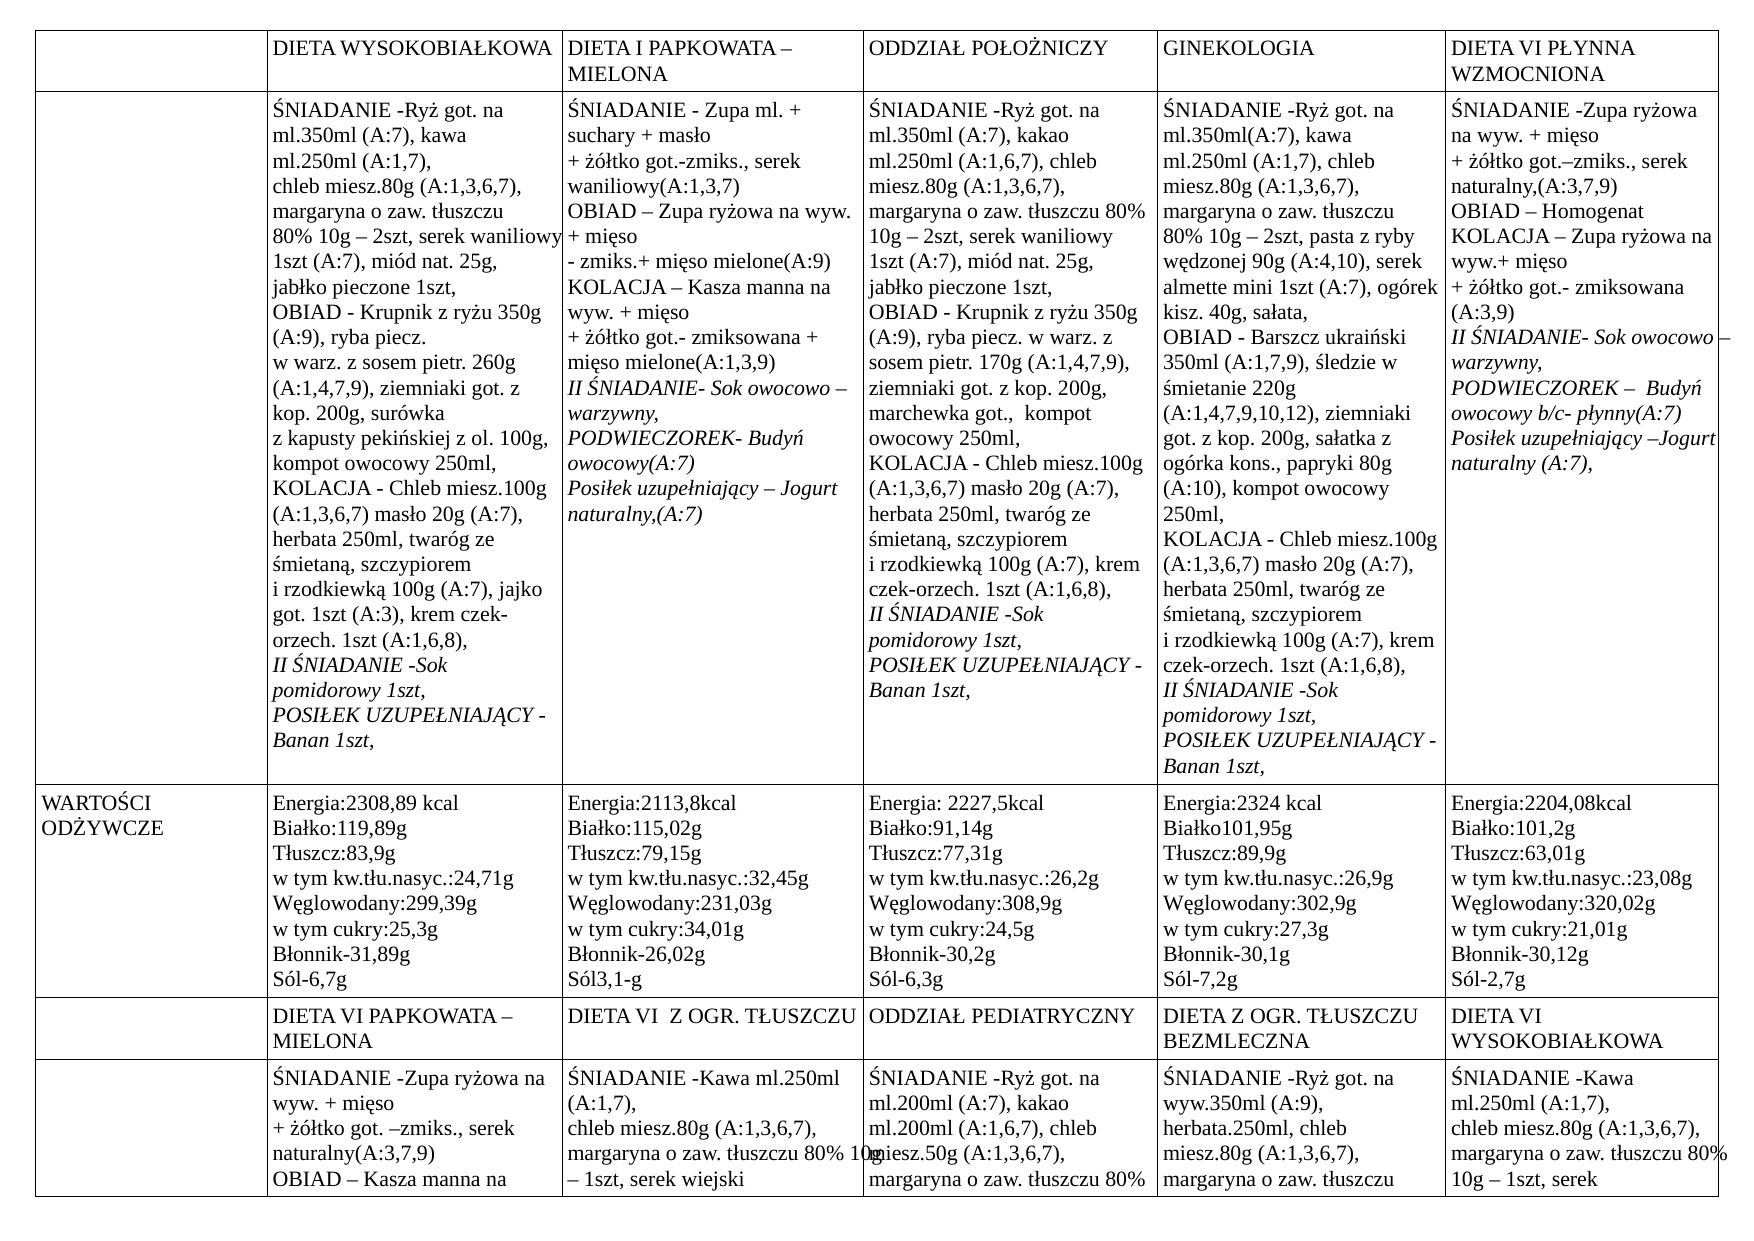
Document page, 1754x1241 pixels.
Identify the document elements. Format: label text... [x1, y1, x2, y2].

table_cell ŚNIADANIE -Kawa ml.250ml (A:1,7), chleb miesz.80g (A:1,3,6,7), margaryna o zaw. tłuszczu 80% 10g – 1szt, serek wiejski 1szt (A:7), jabłko pieczone 1szt, OBIAD - Krupnik z ryżu 350g (A:9), ryba piecz. w warz. z sosem pietr. 170g (A:1,4,7,9), ziemniaki got. z kop. 200g, marchewka got., kompot owocowy b/c 250ml KOLACJA - Chleb miesz.100g (A:1,3,6,7) masło 10g (A:7), herbata 250ml, twaróg z ml. 100g (A:7), polędwica drobiowa 40g (A:6), II ŚNIADANIE -Kisiel ow. got. z tartym jabłkiem b/c 200ml, PODWIECZOREK – Jogurt naturalny 1szt (A:7), POSIŁEK UZUPEŁNIAJĄCY - Banan 1szt, [563, 1060, 863, 1196]
table_cell ŚNIADANIE -Ryż got. na ml.350ml (A:7), kakao ml.250ml (A:1,6,7), chleb miesz.80g (A:1,3,6,7), margaryna o zaw. tłuszczu 80% 10g – 2szt, serek waniliowy 1szt (A:7), miód nat. 25g, jabłko pieczone 1szt, OBIAD - Krupnik z ryżu 350g (A:9), ryba piecz. w warz. z sosem pietr. 170g (A:1,4,7,9), ziemniaki got. z kop. 200g, marchewka got., kompot owocowy 250ml, KOLACJA - Chleb miesz.100g (A:1,3,6,7) masło 20g (A:7), herbata 250ml, twaróg ze śmietaną, szczypiorem i rzodkiewką 100g (A:7), krem czek-orzech. 1szt (A:1,6,8), II ŚNIADANIE -Sok pomidorowy 1szt, POSIŁEK UZUPEŁNIAJĄCY - Banan 1szt, [864, 92, 1157, 784]
table_cell [36, 1060, 267, 1196]
table_cell Energia:2204,08kcal Białko:101,2g Tłuszcz:63,01g w tym kw.tłu.nasyc.:23,08g Węglowodany:320,02g w tym cukry:21,01g Błonnik-30,12g Sól-2,7g [1446, 785, 1718, 997]
table_cell DIETA VI Z OGR. TŁUSZCZU [563, 998, 863, 1059]
table_cell ŚNIADANIE -Ryż got. na wyw.350ml (A:9), herbata.250ml, chleb miesz.80g (A:1,3,6,7), margaryna o zaw. tłuszczu [1158, 1060, 1445, 1196]
table_cell ŚNIADANIE -Ryż got. na ml.200ml (A:7), kakao ml.200ml (A:1,6,7), chleb miesz.50g (A:1,3,6,7), margaryna o zaw. tłuszczu 80% 10g – 2szt, dżem, serek waniliowy 1szt (A:7), miód nat. 25g, jabłko pieczone 1szt, OBIAD - Krupnik z ryżu 200g (A:9), ryba piecz. w warz. z sosem pietr. 140g (A:1,4,7,9), ziemniaki got. z kop. 200g, surówka z kapusty pekińskiej z ol. 50g, warzywa got. 50g, kompot owocowy 250ml, KOLACJA - Chleb miesz.60g (A:1,3,6,7) masło 20g (A:7), herbata 250ml, twaróg ze śmietaną, szczypiorem i rzodkiewką 80g (A:7), krem czek-orzech. 1szt (A:1,6,8), II ŚNIADANIE - Sok owocowo – warzywny 1szt, POSIŁEK UZUPEŁNIAJĄCY - Banan 1szt, [864, 1060, 1157, 1196]
table_cell DIETA Z OGR. TŁUSZCZU BEZMLECZNA [1158, 998, 1445, 1059]
table_cell Energia:2113,8kcal Białko:115,02g Tłuszcz:79,15g w tym kw.tłu.nasyc.:32,45g Węglowodany:231,03g w tym cukry:34,01g Błonnik-26,02g Sól3,1-g [563, 785, 863, 997]
table_cell ODDZIAŁ PEDIATRYCZNY [864, 998, 1157, 1059]
table_cell DIETA VI PAPKOWATA – MIELONA [268, 998, 562, 1059]
table_cell [36, 31, 267, 91]
table_cell GINEKOLOGIA [1158, 31, 1445, 91]
table_cell [36, 92, 267, 784]
table_cell DIETA WYSOKOBIAŁKOWA [268, 31, 562, 91]
table_cell DIETA VI WYSOKOBIAŁKOWA [1446, 998, 1718, 1059]
table_cell WARTOŚCI ODŻYWCZE [36, 785, 267, 997]
table_cell ŚNIADANIE -Ryż got. na ml.350ml (A:7), kawa ml.250ml (A:1,7), chleb miesz.80g (A:1,3,6,7), margaryna o zaw. tłuszczu 80% 10g – 2szt, serek waniliowy 1szt (A:7), miód nat. 25g, jabłko pieczone 1szt, OBIAD - Krupnik z ryżu 350g (A:9), ryba piecz. w warz. z sosem pietr. 260g (A:1,4,7,9), ziemniaki got. z kop. 200g, surówka z kapusty pekińskiej z ol. 100g, kompot owocowy 250ml, KOLACJA - Chleb miesz.100g (A:1,3,6,7) masło 20g (A:7), herbata 250ml, twaróg ze śmietaną, szczypiorem i rzodkiewką 100g (A:7), jajko got. 1szt (A:3), krem czek-orzech. 1szt (A:1,6,8), II ŚNIADANIE -Sok pomidorowy 1szt, POSIŁEK UZUPEŁNIAJĄCY - Banan 1szt, [268, 92, 562, 784]
table_cell ŚNIADANIE - Zupa ml. + suchary + masło + żółtko got.-zmiks., serek waniliowy(A:1,3,7) OBIAD – Zupa ryżowa na wyw. + mięso - zmiks.+ mięso mielone(A:9) KOLACJA – Kasza manna na wyw. + mięso + żółtko got.- zmiksowana + mięso mielone(A:1,3,9) II ŚNIADANIE- Sok owocowo – warzywny, PODWIECZOREK- Budyń owocowy(A:7) Posiłek uzupełniający – Jogurt naturalny,(A:7) [563, 92, 863, 784]
table_cell ŚNIADANIE -Ryż got. na ml.350ml(A:7), kawa ml.250ml (A:1,7), chleb miesz.80g (A:1,3,6,7), margaryna o zaw. tłuszczu 80% 10g – 2szt, pasta z ryby wędzonej 90g (A:4,10), serek almette mini 1szt (A:7), ogórek kisz. 40g, sałata, OBIAD - Barszcz ukraiński 350ml (A:1,7,9), śledzie w śmietanie 220g (A:1,4,7,9,10,12), ziemniaki got. z kop. 200g, sałatka z ogórka kons., papryki 80g (A:10), kompot owocowy 250ml, KOLACJA - Chleb miesz.100g (A:1,3,6,7) masło 20g (A:7), herbata 250ml, twaróg ze śmietaną, szczypiorem i rzodkiewką 100g (A:7), krem czek-orzech. 1szt (A:1,6,8), II ŚNIADANIE -Sok pomidorowy 1szt, POSIŁEK UZUPEŁNIAJĄCY - Banan 1szt, [1158, 92, 1445, 784]
table_cell [36, 998, 267, 1059]
table_cell ŚNIADANIE -Kawa ml.250ml (A:1,7), chleb miesz.80g (A:1,3,6,7), margaryna o zaw. tłuszczu 80% 10g – 1szt, serek wiejski 1szt (A:7), jabłko pieczone 1szt, OBIAD - Krupnik z ryżu 350g (A:9), ryba piecz. w warz. z sosem pietr. 260g (A:1,4,7,9), ziemniaki got. z kop. 200g, surówka z kapusty pekińskiej z ol. 100g, kompot owocowy b/c 250ml, KOLACJA - Chleb miesz.100g (A:1,3,6,7) masło 20g (A:7), herbata 250ml, twaróg z ml., szczypiorem i rzodkiewką 100g (A:7), jajko got. 1szt (A:3), II ŚNIADANIE -Kisiel ow. got. z tartym jabłkiem b/c 200ml, PODWIECZOREK - Kanapka z masłem, sałatą, jajkiem i szczypiorem (A:1,3,6,7), POSIŁEK UZUPEŁNIAJĄCY - Banan 1szt, [1446, 1060, 1718, 1196]
table_cell Energia: 2227,5kcal Białko:91,14g Tłuszcz:77,31g w tym kw.tłu.nasyc.:26,2g Węglowodany:308,9g w tym cukry:24,5g Błonnik-30,2g Sól-6,3g [864, 785, 1157, 997]
table_cell DIETA VI PŁYNNA WZMOCNIONA [1446, 31, 1718, 91]
table_cell Energia:2308,89 kcal Białko:119,89g Tłuszcz:83,9g w tym kw.tłu.nasyc.:24,71g Węglowodany:299,39g w tym cukry:25,3g Błonnik-31,89g Sól-6,7g [268, 785, 562, 997]
table_cell Energia:2324 kcal Białko101,95g Tłuszcz:89,9g w tym kw.tłu.nasyc.:26,9g Węglowodany:302,9g w tym cukry:27,3g Błonnik-30,1g Sól-7,2g [1158, 785, 1445, 997]
table_cell DIETA I PAPKOWATA – MIELONA [563, 31, 863, 91]
table_cell ODDZIAŁ POŁOŻNICZY [864, 31, 1157, 91]
table_cell ŚNIADANIE -Zupa ryżowa na wyw. + mięso + żółtko got. –zmiks., serek naturalny(A:3,7,9) OBIAD – Kasza manna na [268, 1060, 562, 1196]
table_cell ŚNIADANIE -Zupa ryżowa na wyw. + mięso + żółtko got.–zmiks., serek naturalny,(A:3,7,9) OBIAD – Homogenat KOLACJA – Zupa ryżowa na wyw.+ mięso + żółtko got.- zmiksowana (A:3,9) II ŚNIADANIE- Sok owocowo – warzywny, PODWIECZOREK – Budyń owocowy b/c- płynny(A:7) Posiłek uzupełniający –Jogurt naturalny (A:7), [1446, 92, 1718, 784]
